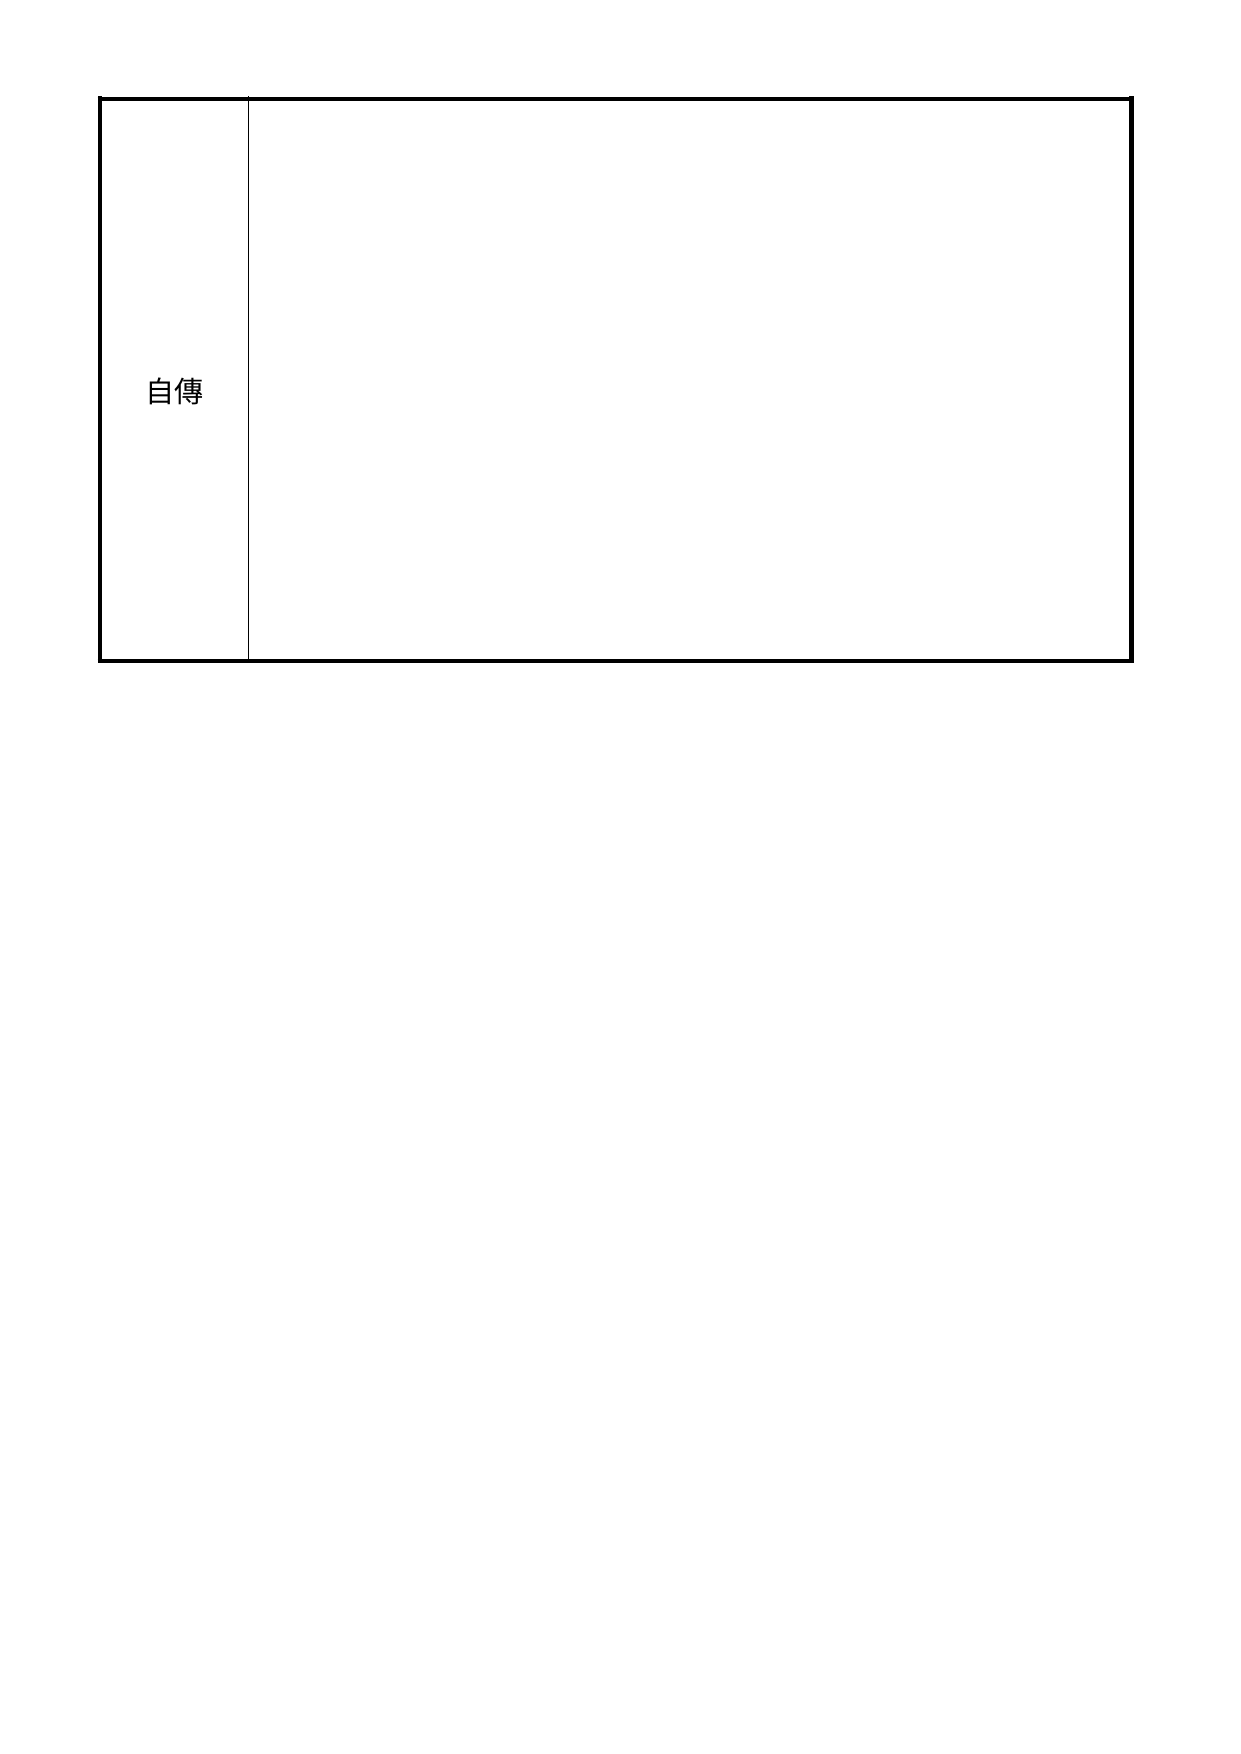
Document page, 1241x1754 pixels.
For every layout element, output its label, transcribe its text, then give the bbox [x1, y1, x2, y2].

table_cell [249, 101, 1129, 658]
table_cell 自傳 [102, 101, 248, 658]
